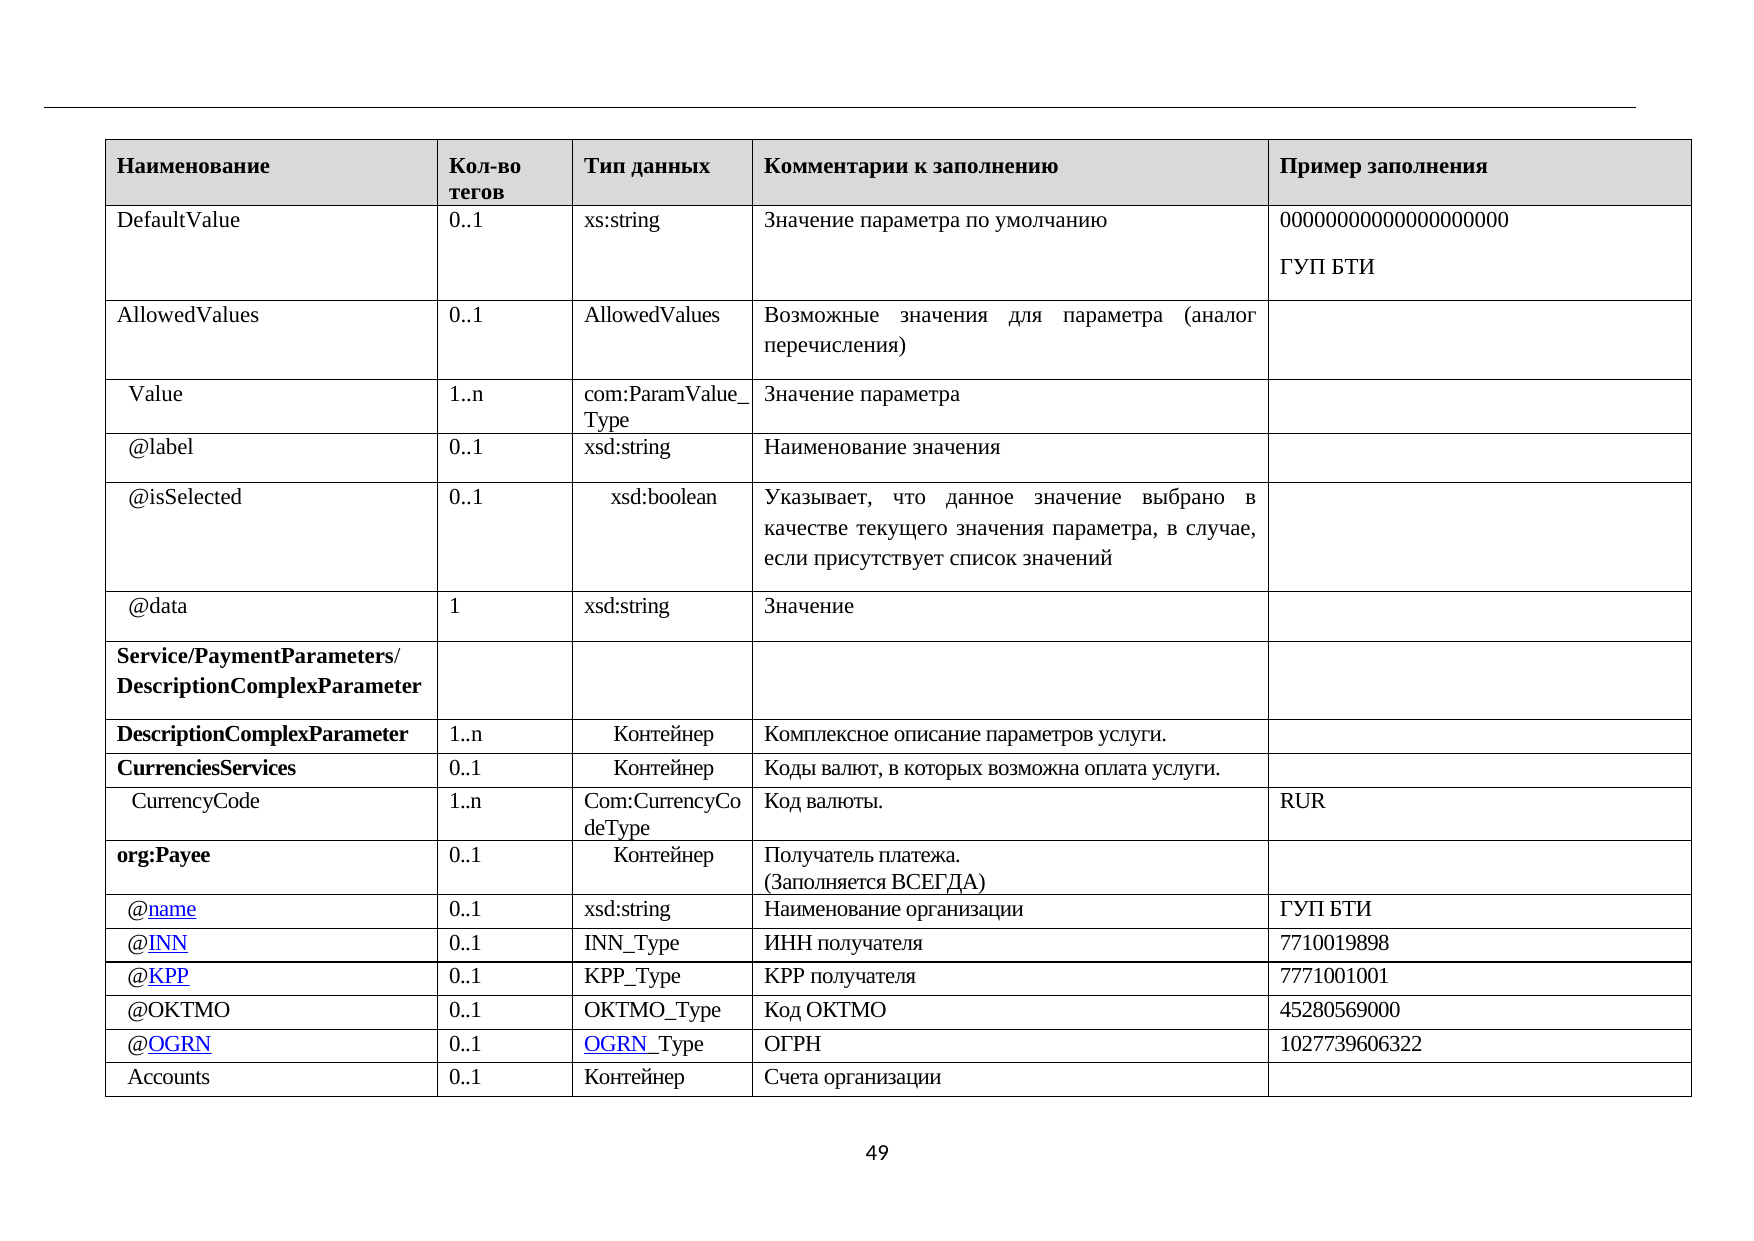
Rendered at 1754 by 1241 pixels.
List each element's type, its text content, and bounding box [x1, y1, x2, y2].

table_cell ИНН получателя [753, 929, 1268, 961]
table_cell Наименование значения [753, 434, 1268, 482]
table_cell [1269, 483, 1691, 591]
table_cell DescriptionComplexParameter [106, 720, 437, 753]
table_header Тип данных [573, 140, 752, 205]
table_cell 7771001001 [1269, 963, 1691, 995]
table_cell INN_Type [573, 929, 752, 961]
table_cell 0..1 [438, 1063, 572, 1096]
table_cell @INN [106, 929, 437, 961]
table_cell KPP получателя [753, 963, 1268, 995]
table_cell @name [106, 895, 437, 928]
table_cell 45280569000 [1269, 996, 1691, 1029]
table_header Кол-во тегов [438, 140, 572, 205]
table_cell Com:CurrencyCodeType [573, 788, 752, 840]
table_cell [1269, 841, 1691, 894]
table_cell Указывает, что данное значение выбрано в качестве текущего значения параметра, в случае, если присутствует список значений [753, 483, 1268, 591]
table_cell xsd:string [573, 895, 752, 928]
table_cell Получатель платежа. (Заполняется ВСЕГДА) [753, 841, 1268, 894]
table_cell 0..1 [438, 929, 572, 961]
table_cell 1..n [438, 788, 572, 840]
table_cell Accounts [106, 1063, 437, 1096]
table_cell 1027739606322 [1269, 1030, 1691, 1062]
table_cell [1269, 642, 1691, 719]
table_header Комментарии к заполнению [753, 140, 1268, 205]
table_cell 0..1 [438, 483, 572, 591]
table_cell [1269, 754, 1691, 787]
table_cell @OGRN [106, 1030, 437, 1062]
table_cell 1 [438, 592, 572, 641]
table_cell [1269, 301, 1691, 379]
table_cell Коды валют, в которых возможна оплата услуги. [753, 754, 1268, 787]
table_cell @isSelected [106, 483, 437, 591]
table_cell [753, 642, 1268, 719]
table_cell [438, 642, 572, 719]
table_cell 0..1 [438, 206, 572, 300]
table_cell com:ParamValue_Type [573, 380, 752, 432]
table_header Пример заполнения [1269, 140, 1691, 205]
table_cell CurrenciesServices [106, 754, 437, 787]
table_cell 00000000000000000000 ГУП БТИ [1269, 206, 1691, 300]
table_cell 0..1 [438, 301, 572, 379]
table_cell 0..1 [438, 434, 572, 482]
table_cell [1269, 592, 1691, 641]
table_cell 1..n [438, 720, 572, 753]
table_cell DefaultValue [106, 206, 437, 300]
table_cell AllowedValues [106, 301, 437, 379]
table_cell ОГРН [753, 1030, 1268, 1062]
table_cell Контейнер [573, 720, 752, 753]
table_cell xs:string [573, 206, 752, 300]
table_cell Счета организации [753, 1063, 1268, 1096]
table_cell 7710019898 [1269, 929, 1691, 961]
table_cell RUR [1269, 788, 1691, 840]
table_cell OGRN_Type [573, 1030, 752, 1062]
table_cell KPP_Type [573, 963, 752, 995]
table_cell Значение параметра [753, 380, 1268, 432]
table_cell [1269, 720, 1691, 753]
table_cell @label [106, 434, 437, 482]
table_cell 1..n [438, 380, 572, 432]
table_cell Service/PaymentParameters/DescriptionComplexParameter [106, 642, 437, 719]
table_cell 0..1 [438, 963, 572, 995]
table_cell [573, 642, 752, 719]
table_header Наименование [106, 140, 437, 205]
table_cell Контейнер [573, 1063, 752, 1096]
table_cell Значение [753, 592, 1268, 641]
table_cell Контейнер [573, 754, 752, 787]
table_cell 0..1 [438, 1030, 572, 1062]
table_cell org:Payee [106, 841, 437, 894]
table_cell 0..1 [438, 996, 572, 1029]
table_cell xsd:string [573, 434, 752, 482]
table_cell CurrencyCode [106, 788, 437, 840]
table_cell @KPP [106, 963, 437, 995]
table_cell Наименование организации [753, 895, 1268, 928]
table_cell [1269, 380, 1691, 432]
table_cell Value [106, 380, 437, 432]
table_cell Значение параметра по умолчанию [753, 206, 1268, 300]
table_cell [1269, 434, 1691, 482]
table_cell Возможные значения для параметра (аналог перечисления) [753, 301, 1268, 379]
table_cell 0..1 [438, 895, 572, 928]
table_cell 0..1 [438, 754, 572, 787]
table_cell ГУП БТИ [1269, 895, 1691, 928]
table_cell 0..1 [438, 841, 572, 894]
table_cell @OKTMO [106, 996, 437, 1029]
table_cell AllowedValues [573, 301, 752, 379]
table_cell Комплексное описание параметров услуги. [753, 720, 1268, 753]
table_cell Код ОКТМО [753, 996, 1268, 1029]
table_cell ОКTMO_Type [573, 996, 752, 1029]
table_cell Контейнер [573, 841, 752, 894]
table_cell [1269, 1063, 1691, 1096]
table_cell xsd:string [573, 592, 752, 641]
table_cell xsd:boolean [573, 483, 752, 591]
table_cell @data [106, 592, 437, 641]
table_cell Код валюты. [753, 788, 1268, 840]
